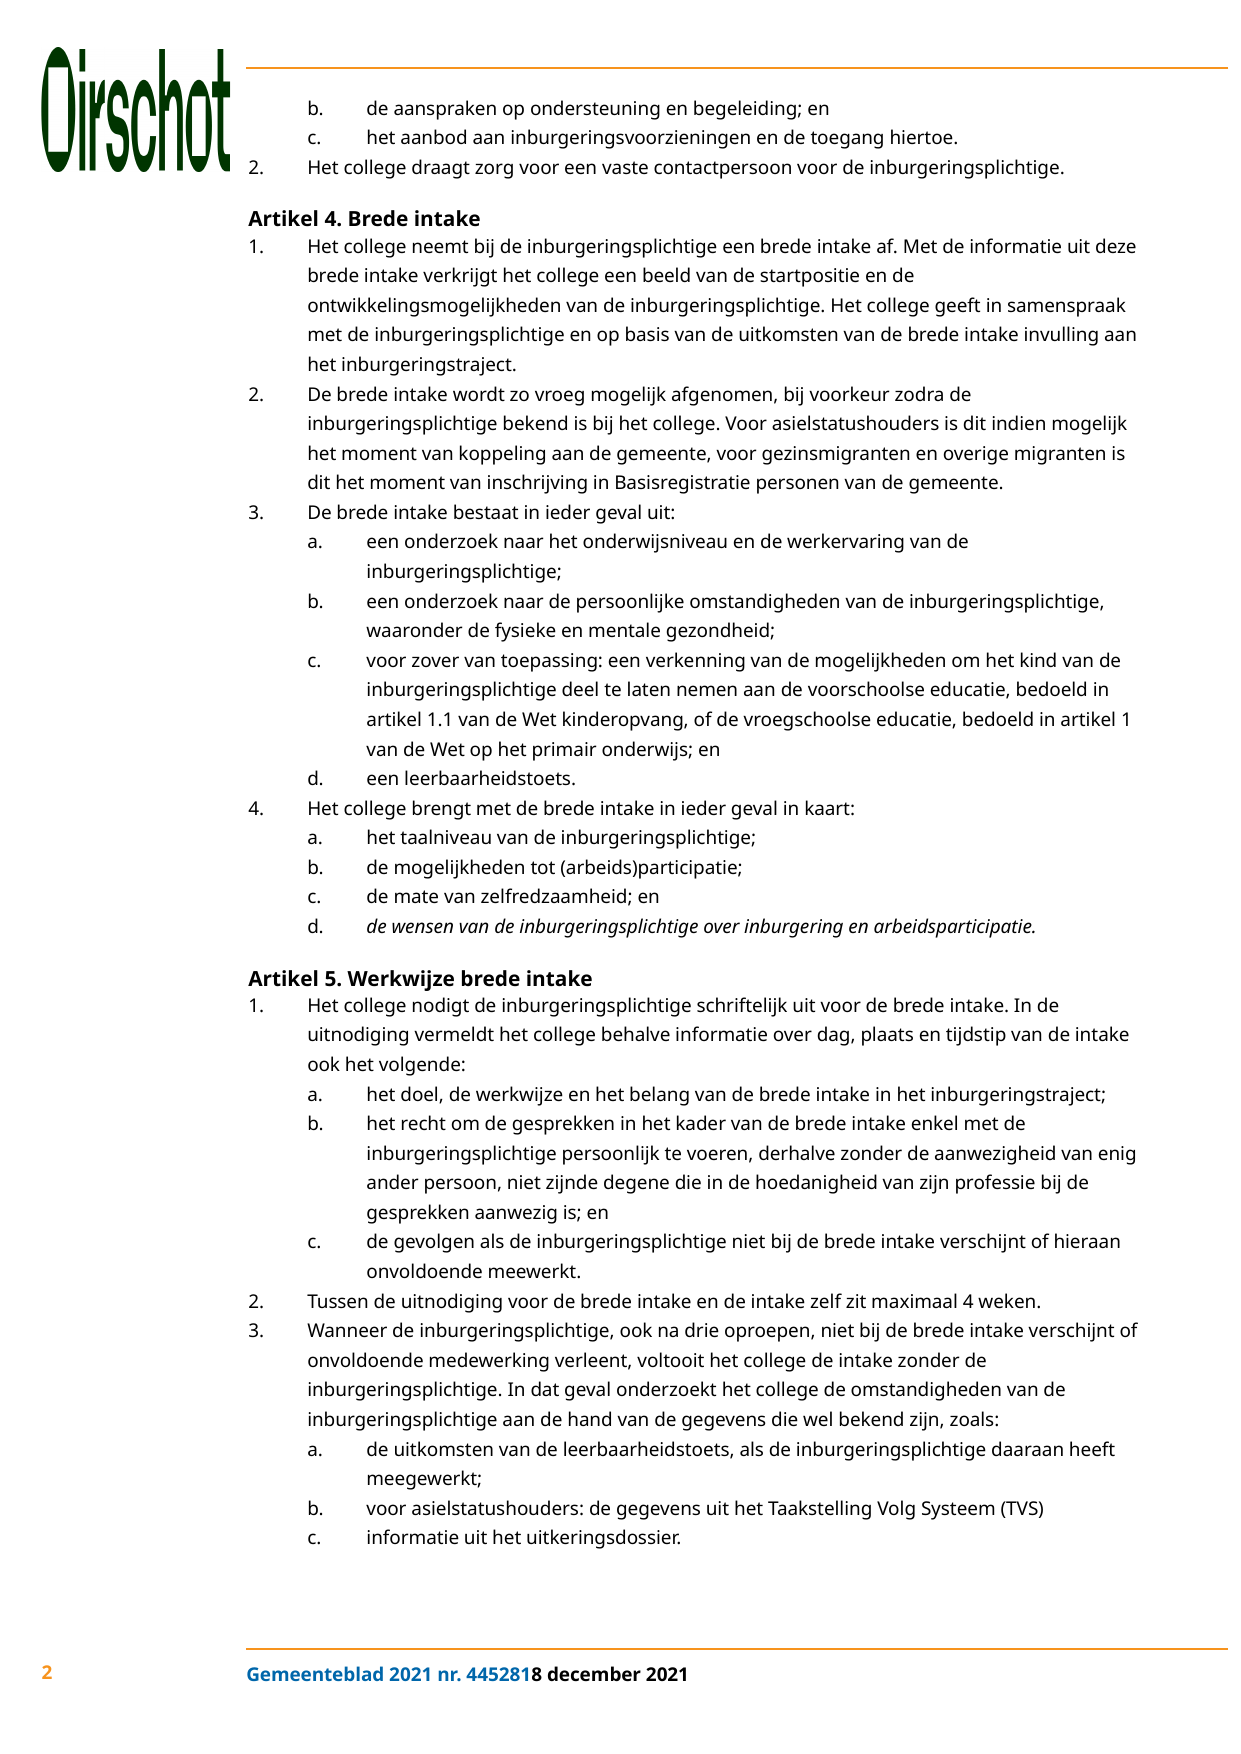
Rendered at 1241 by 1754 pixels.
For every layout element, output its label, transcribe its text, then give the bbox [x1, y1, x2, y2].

list De brede intake bestaat in ieder geval uit: [248, 499, 1152, 525]
list voor asielstatushouders: de gegevens uit het Taakstelling Volg Systeem (TVS) [307, 1495, 1152, 1521]
list de uitkomsten van de leerbaarheidstoets, als de inburgeringsplichtige daaraan heeft meegewerkt; [307, 1436, 1152, 1491]
list een onderzoek naar de persoonlijke omstandigheden van de inburgeringsplichtige, waaronder de fysieke en mentale gezondheid; [307, 588, 1152, 643]
list de aanspraken op ondersteuning en begeleiding; en [307, 95, 1152, 121]
list een onderzoek naar het onderwijsniveau en de werkervaring van de inburgeringsplichtige; [307, 529, 1152, 584]
list een leerbaarheidstoets. [307, 765, 1152, 791]
list de wensen van de inburgeringsplichtige over inburgering en arbeidsparticipatie. [307, 913, 1152, 939]
list voor zover van toepassing: een verkenning van de mogelijkheden om het kind van de inburgeringsplichtige deel te laten nemen aan de voorschoolse educatie, bedoeld in artikel 1.1 van de Wet kinderopvang, of de vroegschoolse educatie, bedoeld in artikel 1 van de Wet op het primair onderwijs; en [307, 647, 1152, 761]
text Artikel 4. Brede intake [248, 204, 1152, 233]
list het aanbod aan inburgeringsvoorzieningen en de toegang hiertoe. [307, 124, 1152, 150]
list Wanneer de inburgeringsplichtige, ook na drie oproepen, niet bij de brede intake verschijnt of onvoldoende medewerking verleent, voltooit het college de intake zonder de inburgeringsplichtige. In dat geval onderzoekt het college de omstandigheden van de inburgeringsplichtige aan de hand van de gegevens die wel bekend zijn, zoals: [248, 1317, 1152, 1432]
list het taalniveau van de inburgeringsplichtige; [307, 824, 1152, 850]
list Het college brengt met de brede intake in ieder geval in kaart: [248, 795, 1152, 821]
list de mate van zelfredzaamheid; en [307, 884, 1152, 909]
picture [41, 47, 231, 172]
list Tussen de uitnodiging voor de brede intake en de intake zelf zit maximaal 4 weken. [248, 1288, 1152, 1314]
list Het college draagt zorg voor een vaste contactpersoon voor de inburgeringsplichtige. [248, 154, 1152, 180]
list het doel, de werkwijze en het belang van de brede intake in het inburgeringstraject; [307, 1081, 1152, 1107]
list de mogelijkheden tot (arbeids)participatie; [307, 854, 1152, 880]
text Artikel 5. Werkwijze brede intake [248, 964, 1152, 992]
list de gevolgen als de inburgeringsplichtige niet bij de brede intake verschijnt of hieraan onvoldoende meewerkt. [307, 1229, 1152, 1284]
list Het college nodigt de inburgeringsplichtige schriftelijk uit voor de brede intake. In de uitnodiging vermeldt het college behalve informatie over dag, plaats en tijdstip van de intake ook het volgende: [248, 992, 1152, 1077]
list Het college neemt bij de inburgeringsplichtige een brede intake af. Met de informatie uit deze brede intake verkrijgt het college een beeld van de startpositie en de ontwikkelingsmogelijkheden van de inburgeringsplichtige. Het college geeft in samenspraak met de inburgeringsplichtige en op basis van de uitkomsten van de brede intake invulling aan het inburgeringstraject. [248, 233, 1152, 377]
list informatie uit het uitkeringsdossier. [307, 1524, 1152, 1550]
list De brede intake wordt zo vroeg mogelijk afgenomen, bij voorkeur zodra de inburgeringsplichtige bekend is bij het college. Voor asielstatushouders is dit indien mogelijk het moment van koppeling aan de gemeente, voor gezinsmigranten en overige migranten is dit het moment van inschrijving in Basisregistratie personen van de gemeente. [248, 381, 1152, 495]
list het recht om de gesprekken in het kader van de brede intake enkel met de inburgeringsplichtige persoonlijk te voeren, derhalve zonder de aanwezigheid van enig ander persoon, niet zijnde degene die in de hoedanigheid van zijn professie bij de gesprekken aanwezig is; en [307, 1110, 1152, 1225]
